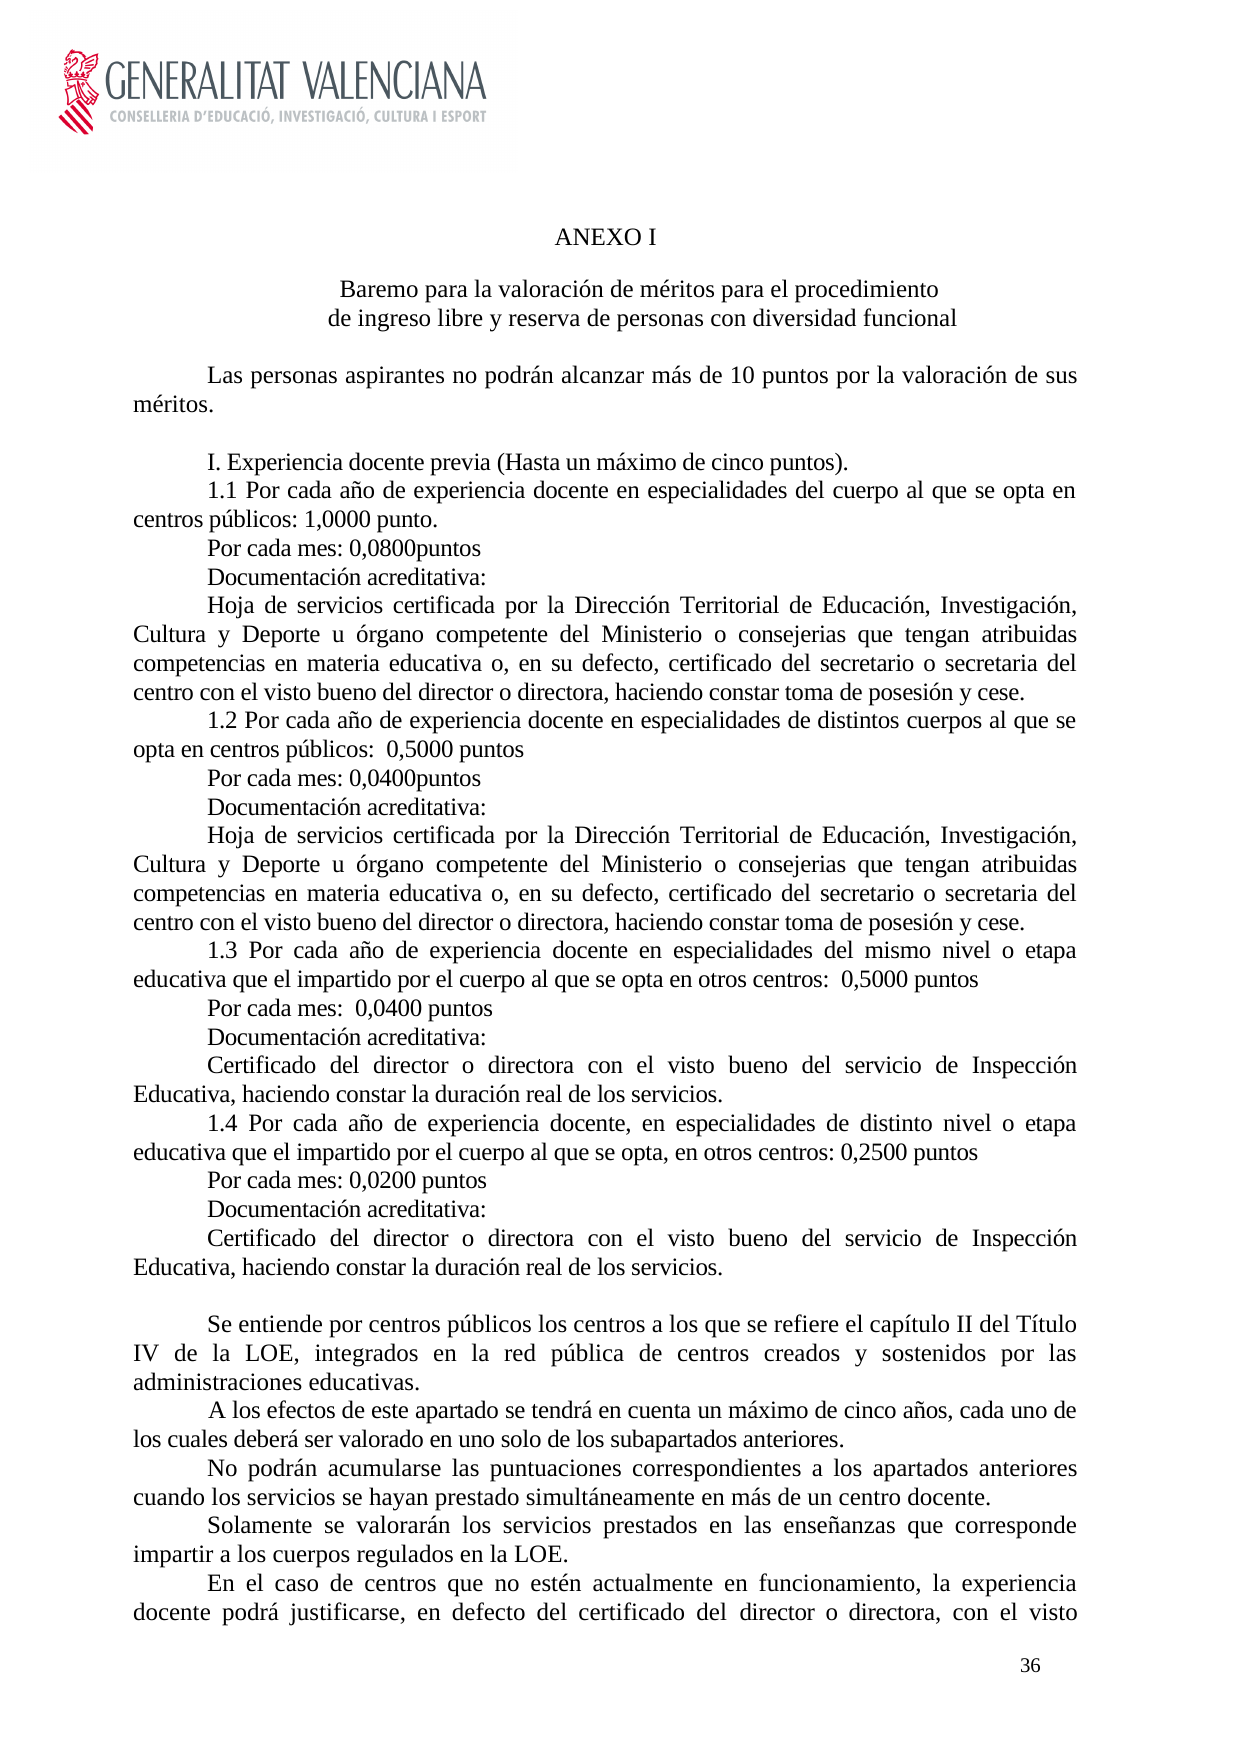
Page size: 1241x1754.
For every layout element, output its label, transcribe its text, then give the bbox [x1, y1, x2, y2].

text Documentación acreditativa: [133, 1022, 1078, 1051]
text Documentación acreditativa: [133, 1194, 1078, 1223]
text Por cada mes: 0,0200 puntos [133, 1166, 1078, 1194]
text 1.4 Por cada año de experiencia docente, en especialidades de distinto nivel o etapa educativa que el impartido por el cuerpo al que se opta, en otros centros: 0,2500 puntos [133, 1108, 1078, 1166]
picture [28, 10, 518, 173]
text Hoja de servicios certificada por la Dirección Territorial de Educación, Investigación, Cultura y Deporte u órgano competente del Ministerio o consejerias que tengan atribuidas competencias en materia educativa o, en su defecto, certificado del secretario o secretaria del centro con el visto bueno del director o directora, haciendo constar toma de posesión y cese. [133, 821, 1078, 936]
text Por cada mes: 0,0400 puntos [133, 993, 1078, 1022]
text Por cada mes: 0,0400puntos [133, 763, 1078, 792]
text I. Experiencia docente previa (Hasta un máximo de cinco puntos). [133, 447, 1078, 476]
text En el caso de centros que no estén actualmente en funcionamiento, la experiencia docente podrá justificarse, en defecto del certificado del director o directora, con el visto [133, 1568, 1078, 1626]
text de ingreso libre y reserva de personas con diversidad funcional [133, 303, 1078, 332]
text Certificado del director o directora con el visto bueno del servicio de Inspección Educativa, haciendo constar la duración real de los servicios. [133, 1051, 1078, 1108]
text Documentación acreditativa: [133, 562, 1078, 591]
text Certificado del director o directora con el visto bueno del servicio de Inspección Educativa, haciendo constar la duración real de los servicios. [133, 1223, 1078, 1281]
text 1.2 Por cada año de experiencia docente en especialidades de distintos cuerpos al que se opta en centros públicos: 0,5000 puntos [133, 706, 1078, 763]
text ANEXO I [133, 222, 1078, 250]
text 1.3 Por cada año de experiencia docente en especialidades del mismo nivel o etapa educativa que el impartido por el cuerpo al que se opta en otros centros: 0,5000 puntos [133, 936, 1078, 993]
text Baremo para la valoración de méritos para el procedimiento [133, 274, 1078, 303]
text No podrán acumularse las puntuaciones correspondientes a los apartados anteriores cuando los servicios se hayan prestado simultáneamente en más de un centro docente. [133, 1453, 1078, 1511]
text A los efectos de este apartado se tendrá en cuenta un máximo de cinco años, cada uno de los cuales deberá ser valorado en uno solo de los subapartados anteriores. [133, 1396, 1078, 1453]
text 1.1 Por cada año de experiencia docente en especialidades del cuerpo al que se opta en centros públicos: 1,0000 punto. [133, 476, 1078, 533]
text Se entiende por centros públicos los centros a los que se refiere el capítulo II del Título IV de la LOE, integrados en la red pública de centros creados y sostenidos por las administraciones educativas. [133, 1309, 1078, 1396]
text Por cada mes: 0,0800puntos [133, 533, 1078, 562]
text Documentación acreditativa: [133, 792, 1078, 821]
text Las personas aspirantes no podrán alcanzar más de 10 puntos por la valoración de sus méritos. [133, 361, 1078, 418]
text Hoja de servicios certificada por la Dirección Territorial de Educación, Investigación, Cultura y Deporte u órgano competente del Ministerio o consejerias que tengan atribuidas competencias en materia educativa o, en su defecto, certificado del secretario o secretaria del centro con el visto bueno del director o directora, haciendo constar toma de posesión y cese. [133, 591, 1078, 706]
text Solamente se valorarán los servicios prestados en las enseñanzas que corresponde impartir a los cuerpos regulados en la LOE. [133, 1511, 1078, 1568]
